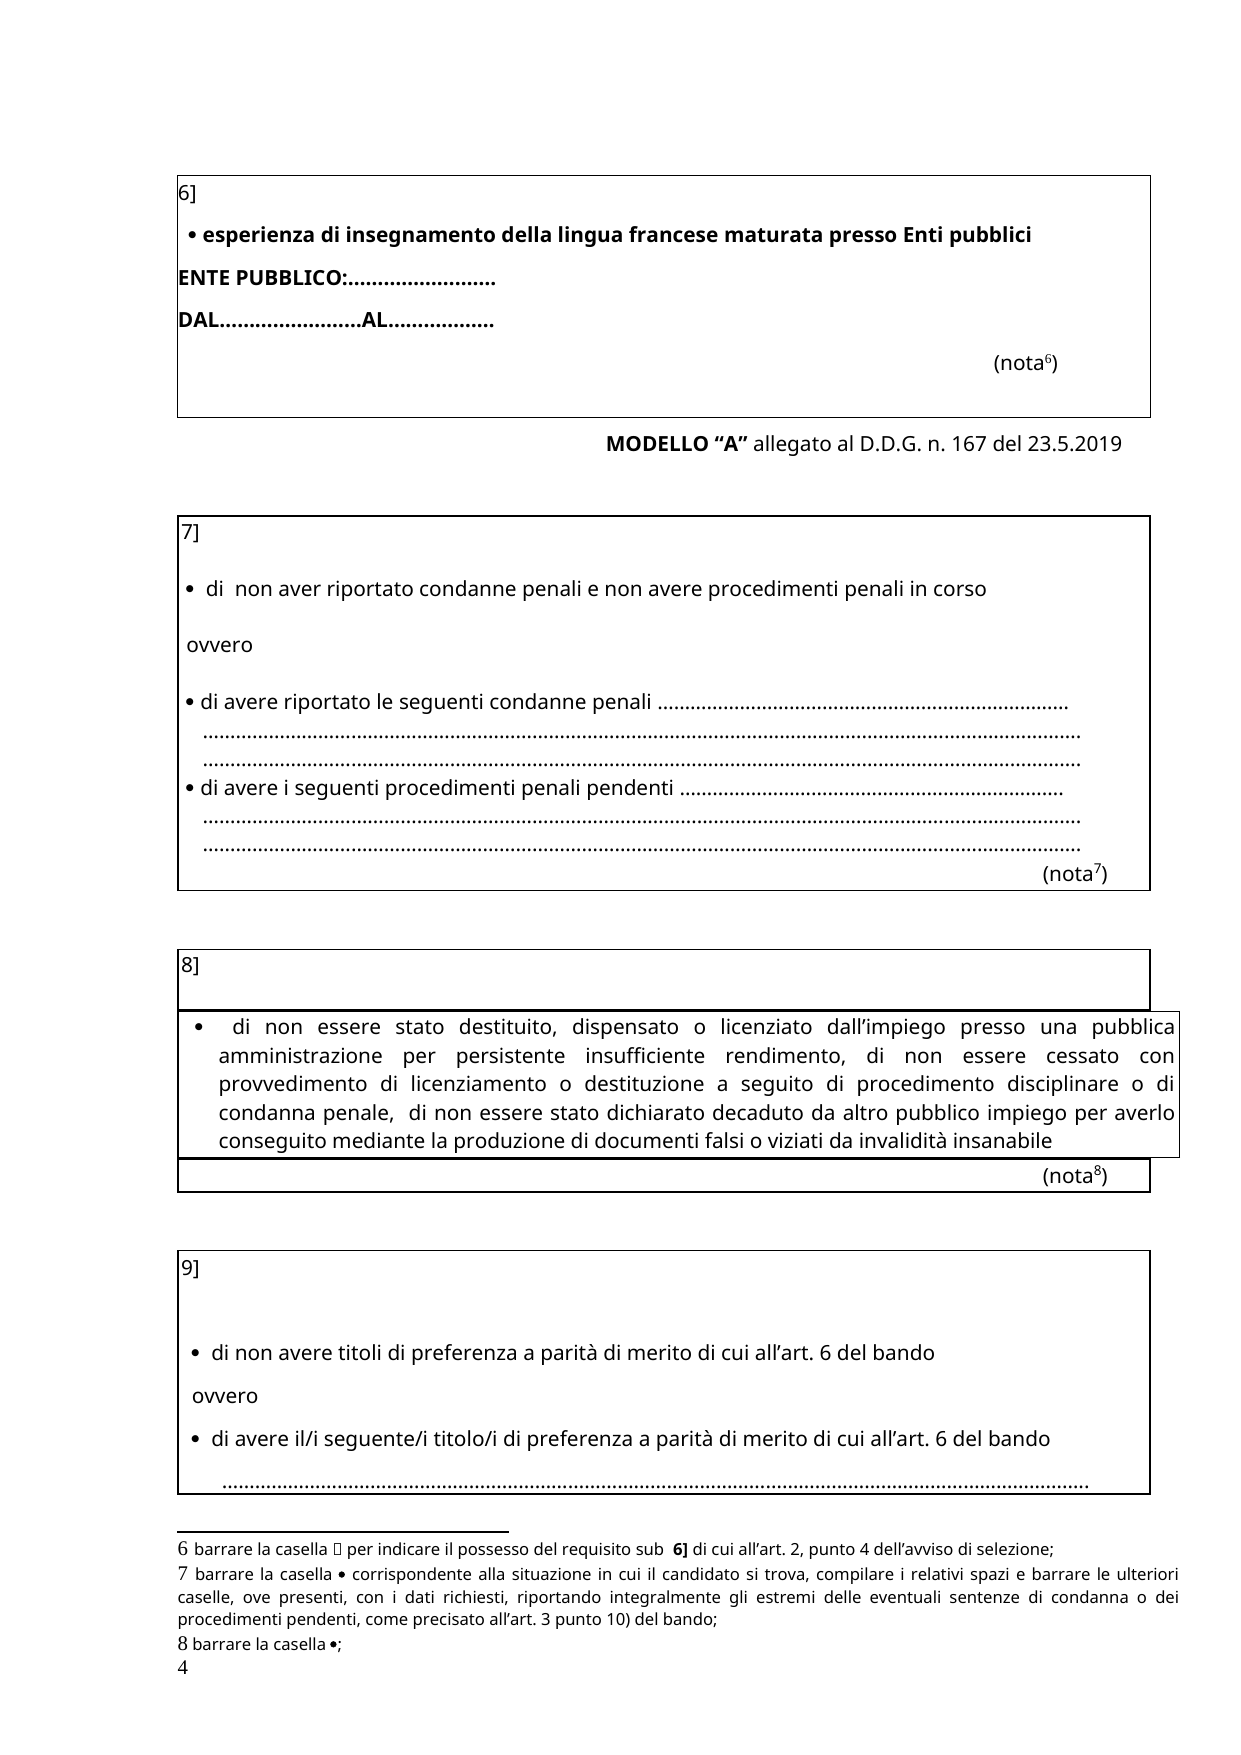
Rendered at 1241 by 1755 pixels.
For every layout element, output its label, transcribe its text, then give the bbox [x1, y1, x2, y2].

text DAL……………………AL……………… [178, 303, 1150, 334]
subtitle  di non essere stato destituito, dispensato o licenziato dall’impiego presso una pubblica amministrazione per persistente insufficiente rendimento, di non essere cessato con provvedimento di licenziamento o destituzione a seguito di procedimento disciplinare o di condanna penale, di non essere stato dichiarato decaduto da altro pubblico impiego per averlo conseguito mediante la produzione di documenti falsi o viziati da invalidità insanabile [179, 1012, 1179, 1157]
text (nota) [178, 345, 1150, 376]
text 6] [178, 176, 1150, 206]
subtitle  di non aver riportato condanne penali e non avere procedimenti penali in corso [179, 572, 1149, 602]
subtitle MODELLO “A” allegato al D.D.G. n. 167 del 23.5.2019 [251, 429, 1122, 458]
text ovvero [179, 1377, 1149, 1409]
text ENTE PUBBLICO:……………………. [178, 260, 1150, 291]
subtitle ……………………………………………………………………………………………………………………………………………. [179, 714, 1149, 743]
text ………………………………………………………………………………………………………………………………………….. [179, 1463, 1149, 1493]
text (nota) [179, 1160, 1149, 1191]
subtitle ovvero [179, 629, 1149, 659]
subtitle ……………………………………………………………………………………………………………………………………………. [179, 799, 1149, 828]
subtitle  di avere riportato le seguenti condanne penali ………………………………………………………………… [179, 686, 1149, 714]
subtitle ……………………………………………………………………………………………………………………………………………. [179, 743, 1149, 771]
subtitle 7] [179, 517, 1149, 545]
text (nota) [179, 856, 1149, 890]
text barrare la casella  per indicare il possesso del requisito sub 6] di cui all’art. 2, punto 4 dell’avviso di selezione; [177, 1532, 1151, 1561]
text  esperienza di insegnamento della lingua francese maturata presso Enti pubblici [178, 218, 1150, 249]
text barrare la casella ; [177, 1631, 1180, 1655]
subtitle  di avere i seguenti procedimenti penali pendenti ……………………………………………………………. [179, 771, 1149, 799]
subtitle ……………………………………………………………………………………………………………………………………………. [179, 828, 1149, 856]
text  di avere il/i seguente/i titolo/i di preferenza a parità di merito di cui all’art. 6 del bando [179, 1420, 1149, 1452]
text  di non avere titoli di preferenza a parità di merito di cui all’art. 6 del bando [179, 1335, 1149, 1367]
text 9] [179, 1251, 1149, 1282]
text barrare la casella  corrispondente alla situazione in cui il candidato si trova, compilare i relativi spazi e barrare le ulteriori caselle, ove presenti, con i dati richiesti, riportando integralmente gli estremi delle eventuali sentenze di condanna o dei procedimenti pendenti, come precisato all’art. 3 punto 10) del bando; [177, 1561, 1180, 1631]
subtitle 8] [179, 950, 1149, 979]
